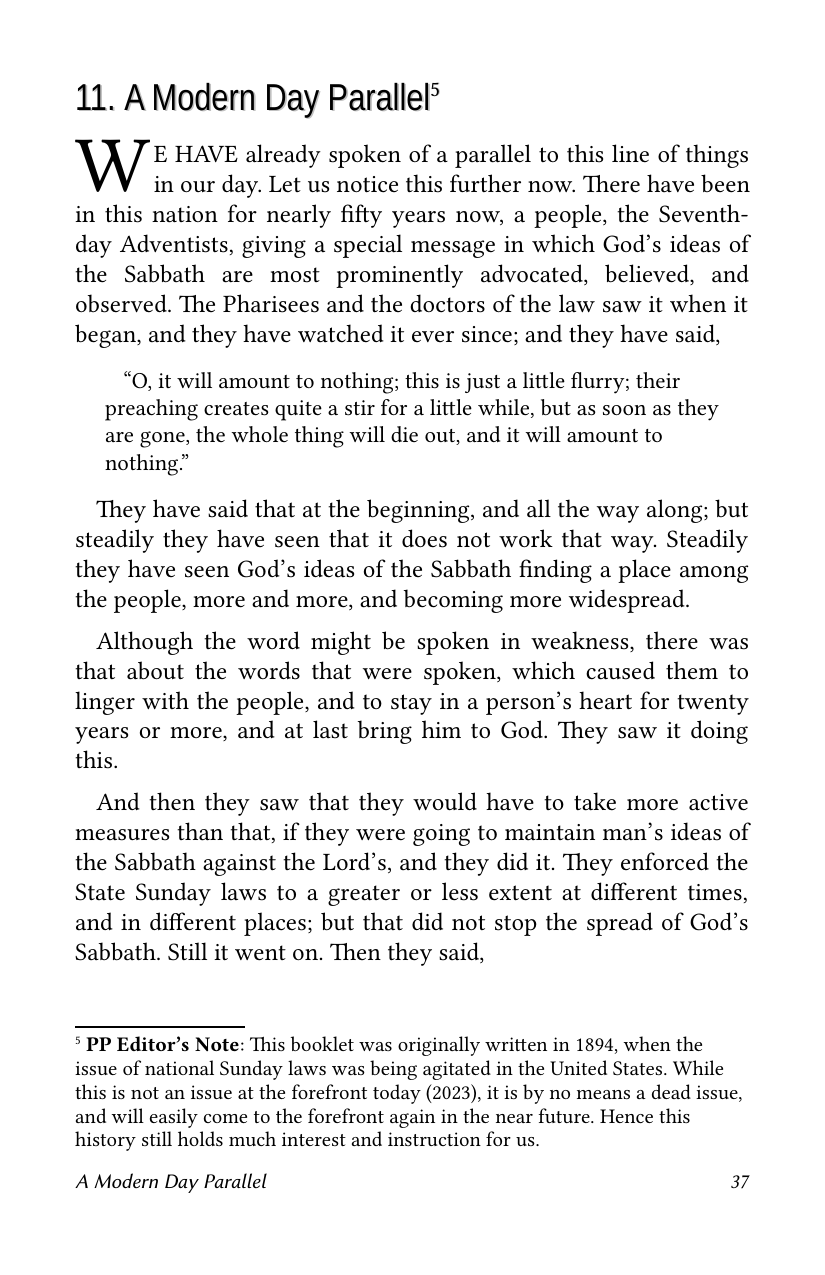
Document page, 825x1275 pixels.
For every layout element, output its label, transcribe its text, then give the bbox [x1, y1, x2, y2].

text WE HAVE already spoken of a parallel to this line of things in our day. Let us notice this further now. There have been in this nation for nearly fifty years now, a people, the Seventh-day Adventists, giving a special message in which God’s ideas of the Sabbath are most prominently advocated, believed, and observed. The Pharisees and the doctors of the law saw it when it began, and they have watched it ever since; and they have said, [75, 140, 750, 348]
text Although the word might be spoken in weakness, there was that about the words that were spoken, which caused them to linger with the people, and to stay in a person’s heart for twenty years or more, and at last bring him to God. They saw it doing this. [75, 627, 750, 775]
text And then they saw that they would have to take more active measures than that, if they were going to maintain man’s ideas of the Sabbath against the Lord’s, and they did it. They enforced the State Sunday laws to a greater or less extent at different times, and in different places; but that did not stop the spread of God’s Sabbath. Still it went on. Then they said, [75, 788, 750, 966]
text “O, it will amount to nothing; this is just a little flurry; their preaching creates quite a stir for a little while, but as soon as they are gone, the whole thing will die out, and it will amount to nothing.” [105, 368, 720, 476]
text They have said that at the beginning, and all the way along; but steadily they have seen that it does not work that way. Steadily they have seen God’s ideas of the Sabbath finding a place among the people, more and more, and becoming more widespread. [75, 495, 750, 613]
list PP Editor’s Note: This booklet was originally written in 1894, when the issue of national Sunday laws was being agitated in the United States. While this is not an issue at the forefront today (2023), it is by no means a dead issue, and will easily come to the forefront again in the near future. Hence this history still holds much interest and instruction for us. [75, 1033, 750, 1152]
title A Modern Day Parallel [75, 75, 750, 119]
